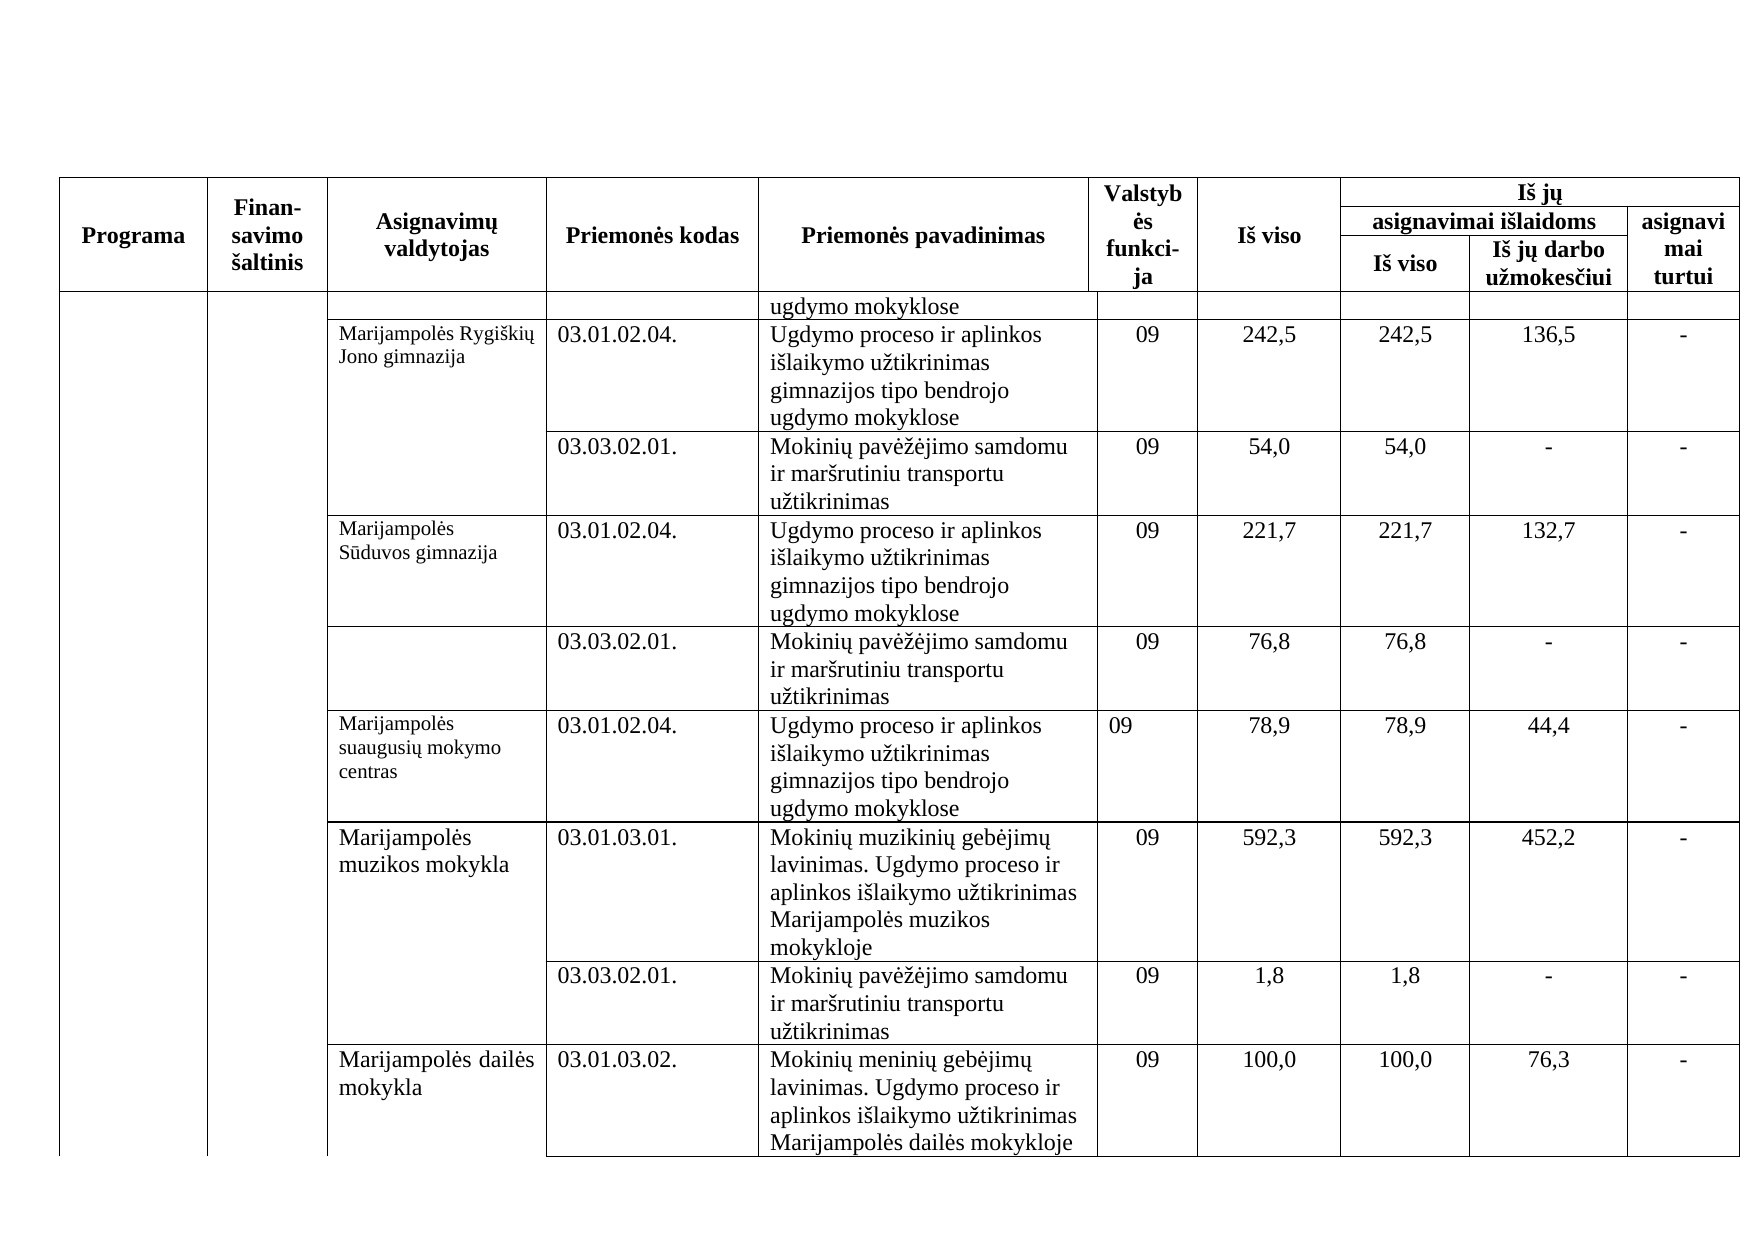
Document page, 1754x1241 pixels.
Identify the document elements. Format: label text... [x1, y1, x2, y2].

table_cell [208, 710, 327, 821]
table_cell Ugdymo proceso ir aplinkos išlaikymo užtikrinimas gimnazijos tipo bendrojo ugdymo mokyklose [759, 320, 1097, 431]
table_cell 1,8 [1198, 962, 1340, 1044]
table_cell 221,7 [1198, 516, 1340, 626]
table_cell [60, 515, 207, 626]
table_cell [60, 626, 207, 710]
table_cell 09 [1098, 962, 1197, 1044]
table_header Valstybės funkci-ja [1089, 178, 1197, 291]
table_cell - [1470, 432, 1627, 515]
table_cell 03.01.02.04. [547, 711, 758, 821]
table_cell [208, 319, 327, 431]
table_cell [60, 431, 207, 515]
table_cell 592,3 [1341, 823, 1469, 961]
table_cell Mokinių pavėžėjimo samdomu ir maršrutiniu transportu užtikrinimas [759, 432, 1097, 515]
table_cell 09 [1098, 432, 1197, 515]
table_cell [208, 821, 327, 961]
table_cell [208, 1044, 327, 1156]
table_cell - [1470, 962, 1627, 1044]
table_cell 09 [1098, 320, 1197, 431]
table_cell ugdymo mokyklose [759, 292, 1097, 319]
table_cell [60, 961, 207, 1044]
table_cell [1341, 292, 1469, 319]
table_cell Ugdymo proceso ir aplinkos išlaikymo užtikrinimas gimnazijos tipo bendrojo ugdymo mokyklose [759, 516, 1097, 626]
table_cell 221,7 [1341, 516, 1469, 626]
table_header Priemonės kodas [547, 178, 758, 291]
table_cell 76,8 [1341, 627, 1469, 710]
table_cell 09 [1098, 711, 1197, 821]
table_cell Marijampolės Sūduvos gimnazija [328, 516, 546, 626]
table_cell 03.01.02.04. [547, 516, 758, 626]
table_cell - [1470, 627, 1627, 710]
table_cell - [1628, 432, 1739, 515]
table_cell - [1628, 627, 1739, 710]
table_cell 76,3 [1470, 1045, 1627, 1156]
table_cell [1198, 292, 1340, 319]
table_header Priemonės pavadinimas [759, 178, 1088, 291]
table_cell 242,5 [1341, 320, 1469, 431]
table_cell Mokinių pavėžėjimo samdomu ir maršrutiniu transportu užtikrinimas [759, 627, 1097, 710]
table_cell 592,3 [1198, 823, 1340, 961]
table_cell 452,2 [1470, 823, 1627, 961]
table_cell 54,0 [1198, 432, 1340, 515]
table_cell [1098, 292, 1197, 319]
table_cell Marijampolės suaugusių mokymo centras [328, 711, 546, 821]
table_cell [208, 431, 327, 515]
table_cell 1,8 [1341, 962, 1469, 1044]
table_cell [208, 626, 327, 710]
table_cell 03.03.02.01. [547, 962, 758, 1044]
table_cell asignavimai išlaidoms [1341, 207, 1627, 234]
table_cell 132,7 [1470, 516, 1627, 626]
table_header Programa [60, 178, 207, 291]
table_cell asignavimai turtui įsigyti [1628, 207, 1739, 291]
table_cell [60, 319, 207, 431]
table_cell 136,5 [1470, 320, 1627, 431]
table_cell Iš jų darbo užmokesčiui [1470, 236, 1627, 291]
table_cell [328, 961, 546, 1044]
table_header Finan-savimo šaltinis [208, 178, 327, 291]
table_cell Mokinių muzikinių gebėjimų lavinimas. Ugdymo proceso ir aplinkos išlaikymo užtikrinimas Marijampolės muzikos mokykloje [759, 823, 1097, 961]
table_cell 242,5 [1198, 320, 1340, 431]
table_cell [328, 292, 546, 319]
table_cell [60, 710, 207, 821]
table_cell 76,8 [1198, 627, 1340, 710]
table_header Asignavimų valdytojas [328, 178, 546, 291]
table_header Iš viso [1198, 178, 1340, 291]
table_cell Marijampolės Rygiškių Jono gimnazija [328, 320, 546, 431]
table_cell [208, 961, 327, 1044]
table_cell [328, 431, 546, 515]
table_cell [1470, 292, 1627, 319]
table_cell Marijampolės dailės mokykla [328, 1045, 546, 1156]
table_cell 09 [1098, 627, 1197, 710]
table_cell 54,0 [1341, 432, 1469, 515]
table_cell - [1628, 516, 1739, 626]
table_cell 09 [1098, 516, 1197, 626]
table_cell Marijampolės muzikos mokykla [328, 823, 546, 961]
table_cell - [1628, 711, 1739, 821]
table_cell Iš viso [1341, 236, 1469, 291]
table_cell 100,0 [1198, 1045, 1340, 1156]
table_cell 03.03.02.01. [547, 432, 758, 515]
table_cell - [1628, 292, 1739, 319]
table_cell 03.03.02.01. [547, 627, 758, 710]
table_cell 03.01.02.04. [547, 320, 758, 431]
table_cell 100,0 [1341, 1045, 1469, 1156]
table_cell 09 [1098, 1045, 1197, 1156]
table_cell 03.01.03.01. [547, 823, 758, 961]
table_cell - [1628, 320, 1739, 431]
table_cell [60, 821, 207, 961]
table_cell Mokinių meninių gebėjimų lavinimas. Ugdymo proceso ir aplinkos išlaikymo užtikrinimas Marijampolės dailės mokykloje [759, 1045, 1097, 1156]
table_cell 78,9 [1198, 711, 1340, 821]
table_cell Ugdymo proceso ir aplinkos išlaikymo užtikrinimas gimnazijos tipo bendrojo ugdymo mokyklose [759, 711, 1097, 821]
table_cell [208, 515, 327, 626]
table_cell - [1628, 1045, 1739, 1156]
table_cell [208, 292, 327, 319]
table_header Iš jų [1341, 178, 1739, 206]
table_cell 03.01.03.02. [547, 1045, 758, 1156]
table_cell - [1628, 823, 1739, 961]
table_cell - [1628, 962, 1739, 1044]
table_cell [60, 1044, 207, 1156]
table_cell 44,4 [1470, 711, 1627, 821]
table_cell [547, 292, 758, 319]
table_cell 09 [1098, 823, 1197, 961]
table_cell Mokinių pavėžėjimo samdomu ir maršrutiniu transportu užtikrinimas [759, 962, 1097, 1044]
table_cell [328, 627, 546, 710]
table_cell 78,9 [1341, 711, 1469, 821]
table_cell [60, 292, 207, 319]
